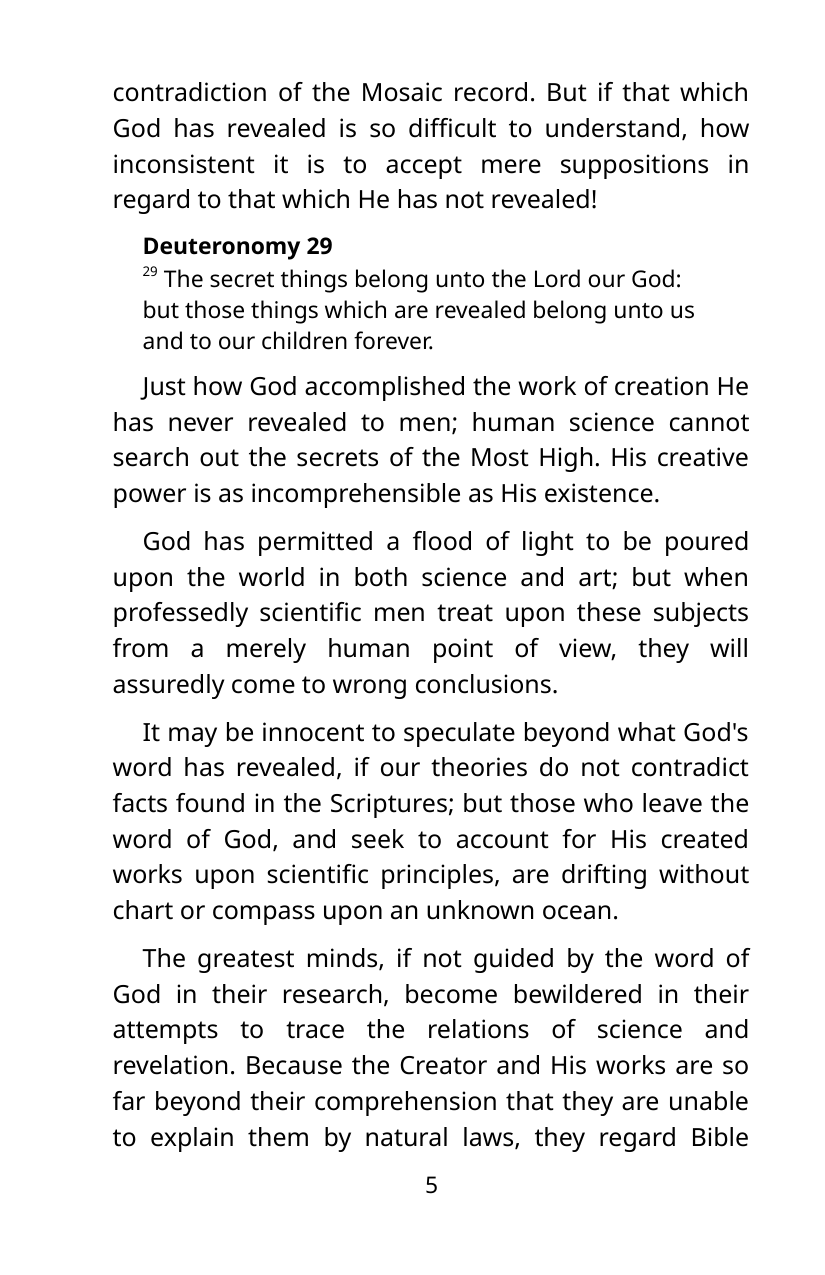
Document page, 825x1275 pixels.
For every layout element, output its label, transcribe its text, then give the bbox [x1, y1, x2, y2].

text Just how God accomplished the work of creation He has never revealed to men; human science cannot search out the secrets of the Most High. His creative power is as incomprehensible as His existence. [112, 368, 750, 510]
text God has permitted a flood of light to be poured upon the world in both science and art; but when professedly scientific men treat upon these subjects from a merely human point of view, they will assuredly come to wrong conclusions. [112, 523, 750, 700]
text 29 The secret things belong unto the Lord our God: but those things which are revealed belong unto us and to our children forever. [142, 263, 720, 356]
text The greatest minds, if not guided by the word of God in their research, become bewildered in their attempts to trace the relations of science and revelation. Because the Creator and His works are so far beyond their comprehension that they are unable to explain them by natural laws, they regard Bible [112, 941, 750, 1153]
text It may be innocent to speculate beyond what God's word has revealed, if our theories do not contradict facts found in the Scriptures; but those who leave the word of God, and seek to account for His created works upon scientific principles, are drifting without chart or compass upon an unknown ocean. [112, 714, 750, 927]
text contradiction of the Mosaic record. But if that which God has revealed is so difficult to understand, how inconsistent it is to accept mere suppositions in regard to that which He has not revealed! [112, 75, 750, 216]
text Deuteronomy 29 [142, 230, 750, 261]
